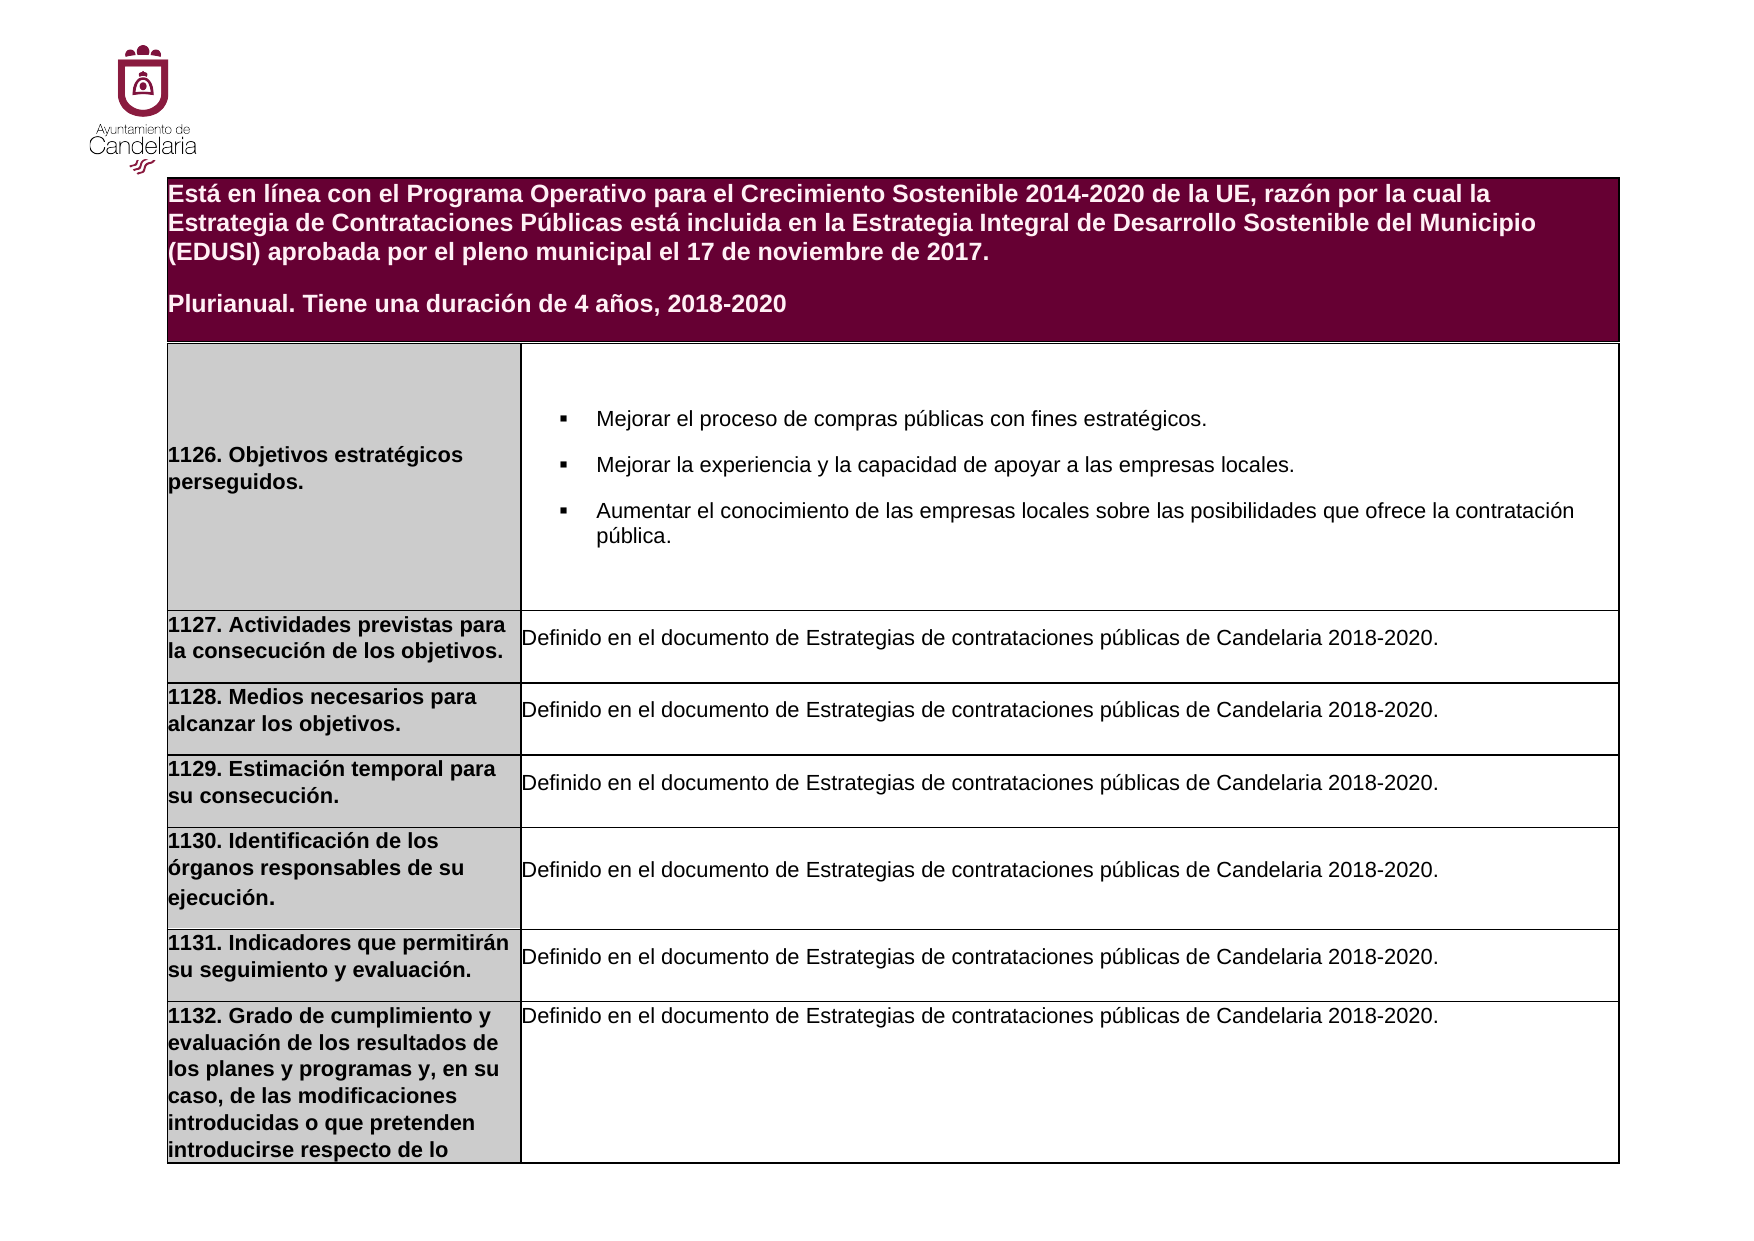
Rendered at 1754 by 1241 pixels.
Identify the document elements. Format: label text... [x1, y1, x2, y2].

table_header Está en línea con el Programa Operativo para el Crecimiento Sostenible 2014-2020 de la UE, razón por la cual la Estrategia de Contrataciones Públicas está incluida en la Estrategia Integral de Desarrollo Sostenible del Municipio (EDUSI) aprobada por el pleno municipal el 17 de noviembre de 2017. Plurianual. Tiene una duración de 4 años, 2018-2020 [168, 179, 1618, 341]
table_cell 1129. Estimación temporal para su consecución. [168, 756, 520, 827]
table_cell 1130. Identificación de los órganos responsables de su ejecución. [168, 828, 520, 928]
table_cell 1127. Actividades previstas para la consecución de los objetivos. [168, 611, 520, 682]
table_cell 1128. Medios necesarios para alcanzar los objetivos. [168, 684, 520, 754]
table_cell Definido en el documento de Estrategias de contrataciones públicas de Candelaria 2018-2020. [522, 756, 1618, 827]
table_cell Definido en el documento de Estrategias de contrataciones públicas de Candelaria 2018-2020. [522, 930, 1618, 1001]
table_header 1126. Objetivos estratégicos perseguidos. [168, 344, 520, 610]
table_cell Definido en el documento de Estrategias de contrataciones públicas de Candelaria 2018-2020. [522, 611, 1618, 682]
table_cell Definido en el documento de Estrategias de contrataciones públicas de Candelaria 2018-2020. [522, 684, 1618, 754]
table_header Mejorar el proceso de compras públicas con fines estratégicos. Mejorar la experiencia y la capacidad de apoyar a las empresas locales. Aumentar el conocimiento de las empresas locales sobre las posibilidades que ofrece la contratación pública. [522, 344, 1618, 610]
table_cell Definido en el documento de Estrategias de contrataciones públicas de Candelaria 2018-2020. [522, 1002, 1618, 1162]
table_cell 1132. Grado de cumplimiento y evaluación de los resultados de los planes y programas y, en su caso, de las modificaciones introducidas o que pretenden introducirse respecto de lo [168, 1002, 520, 1162]
table_cell 1131. Indicadores que permitirán su seguimiento y evaluación. [168, 930, 520, 1001]
table_cell Definido en el documento de Estrategias de contrataciones públicas de Candelaria 2018-2020. [522, 828, 1618, 928]
